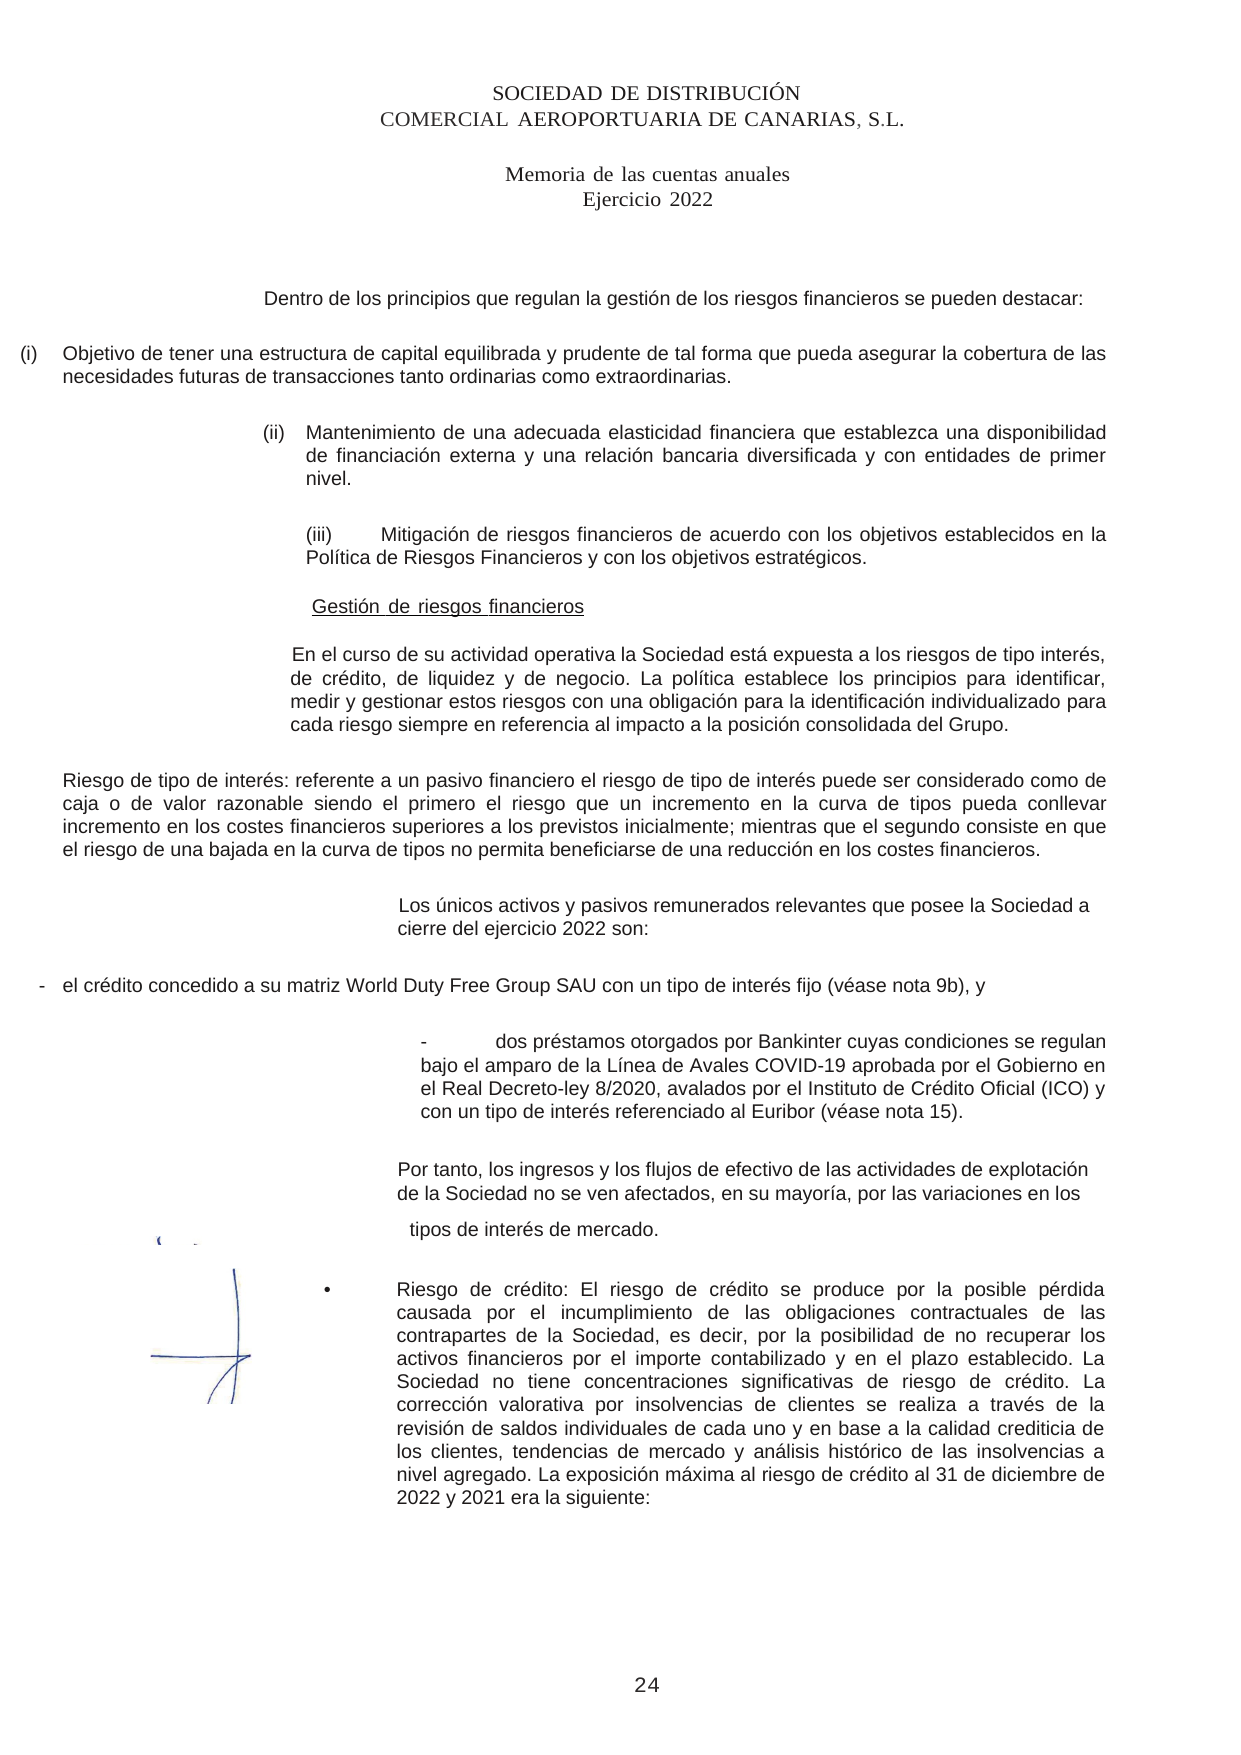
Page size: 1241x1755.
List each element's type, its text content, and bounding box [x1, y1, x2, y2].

text Por tanto, los ingresos y los flujos de efectivo de las actividades de explotación de la Sociedad no se ven afectados, en su mayoría, por las variaciones en los [397, 1156, 1112, 1204]
text Dentro de los principios que regulan la gestión de los riesgos financieros se pueden destacar: [264, 286, 1120, 309]
text Gestión de riesgos financieros [312, 595, 1120, 618]
subtitle Memoria de las cuentas anuales Ejercicio 2022 [505, 162, 800, 211]
list Mitigación de riesgos financieros de acuerdo con los objetivos establecidos en la Política de Riesgos Financieros y con los objetivos estratégicos. [306, 523, 1108, 569]
subtitle tipos de interés de mercado. [74, 1206, 1120, 1244]
list el crédito concedido a su matriz World Duty Free Group SAU con un tipo de interés fijo (véase nota 9b), y [38, 974, 1107, 997]
list Mantenimiento de una adecuada elasticidad financiera que establezca una disponibilidad de financiación externa y una relación bancaria diversificada y con entidades de primer nivel. [263, 421, 1108, 490]
text Los únicos activos y pasivos remunerados relevantes que posee la Sociedad a cierre del ejercicio 2022 son: [397, 894, 1112, 940]
list dos préstamos otorgados por Bankinter cuyas condiciones se regulan bajo el amparo de la Línea de Avales COVID-19 aprobada por el Gobierno en el Real Decreto-ley 8/2020, avalados por el Instituto de Crédito Oficial (ICO) y con un tipo de interés referenciado al Euribor (véase nota 15). [420, 1030, 1107, 1122]
list Riesgo de crédito: El riesgo de crédito se produce por la posible pérdida causada por el incumplimiento de las obligaciones contractuales de las contrapartes de la Sociedad, es decir, por la posibilidad de no recuperar los activos financieros por el importe contabilizado y en el plazo establecido. La Sociedad no tiene concentraciones significativas de riesgo de crédito. La corrección valorativa por insolvencias de clientes se realiza a través de la revisión de saldos individuales de cada uno y en base a la calidad crediticia de los clientes, tendencias de mercado y análisis histórico de las insolvencias a nivel agregado. La exposición máxima al riesgo de crédito al 31 de diciembre de 2022 y 2021 era la siguiente: [323, 1278, 1106, 1508]
text En el curso de su actividad operativa la Sociedad está expuesta a los riesgos de tipo interés, de crédito, de liquidez y de negocio. La política establece los principios para identificar, medir y gestionar estos riesgos con una obligación para la identificación individualizado para cada riesgo siempre en referencia al impacto a la posición consolidada del Grupo. [290, 643, 1107, 735]
list Objetivo de tener una estructura de capital equilibrada y prudente de tal forma que pueda asegurar la cobertura de las necesidades futuras de transacciones tanto ordinarias como extraordinarias. [20, 342, 1108, 388]
subtitle SOCIEDAD DE DISTRIBUCIÓN COMERCIAL AEROPORTUARIA DE CANARIAS, S.L. [380, 81, 928, 131]
list Riesgo de tipo de interés: referente a un pasivo financiero el riesgo de tipo de interés puede ser considerado como de caja o de valor razonable siendo el primero el riesgo que un incremento en la curva de tipos pueda conllevar incremento en los costes financieros superiores a los previstos inicialmente; mientras que el segundo consiste en que el riesgo de una bajada en la curva de tipos no permita beneficiarse de una reducción en los costes financieros. [0, 769, 1108, 861]
